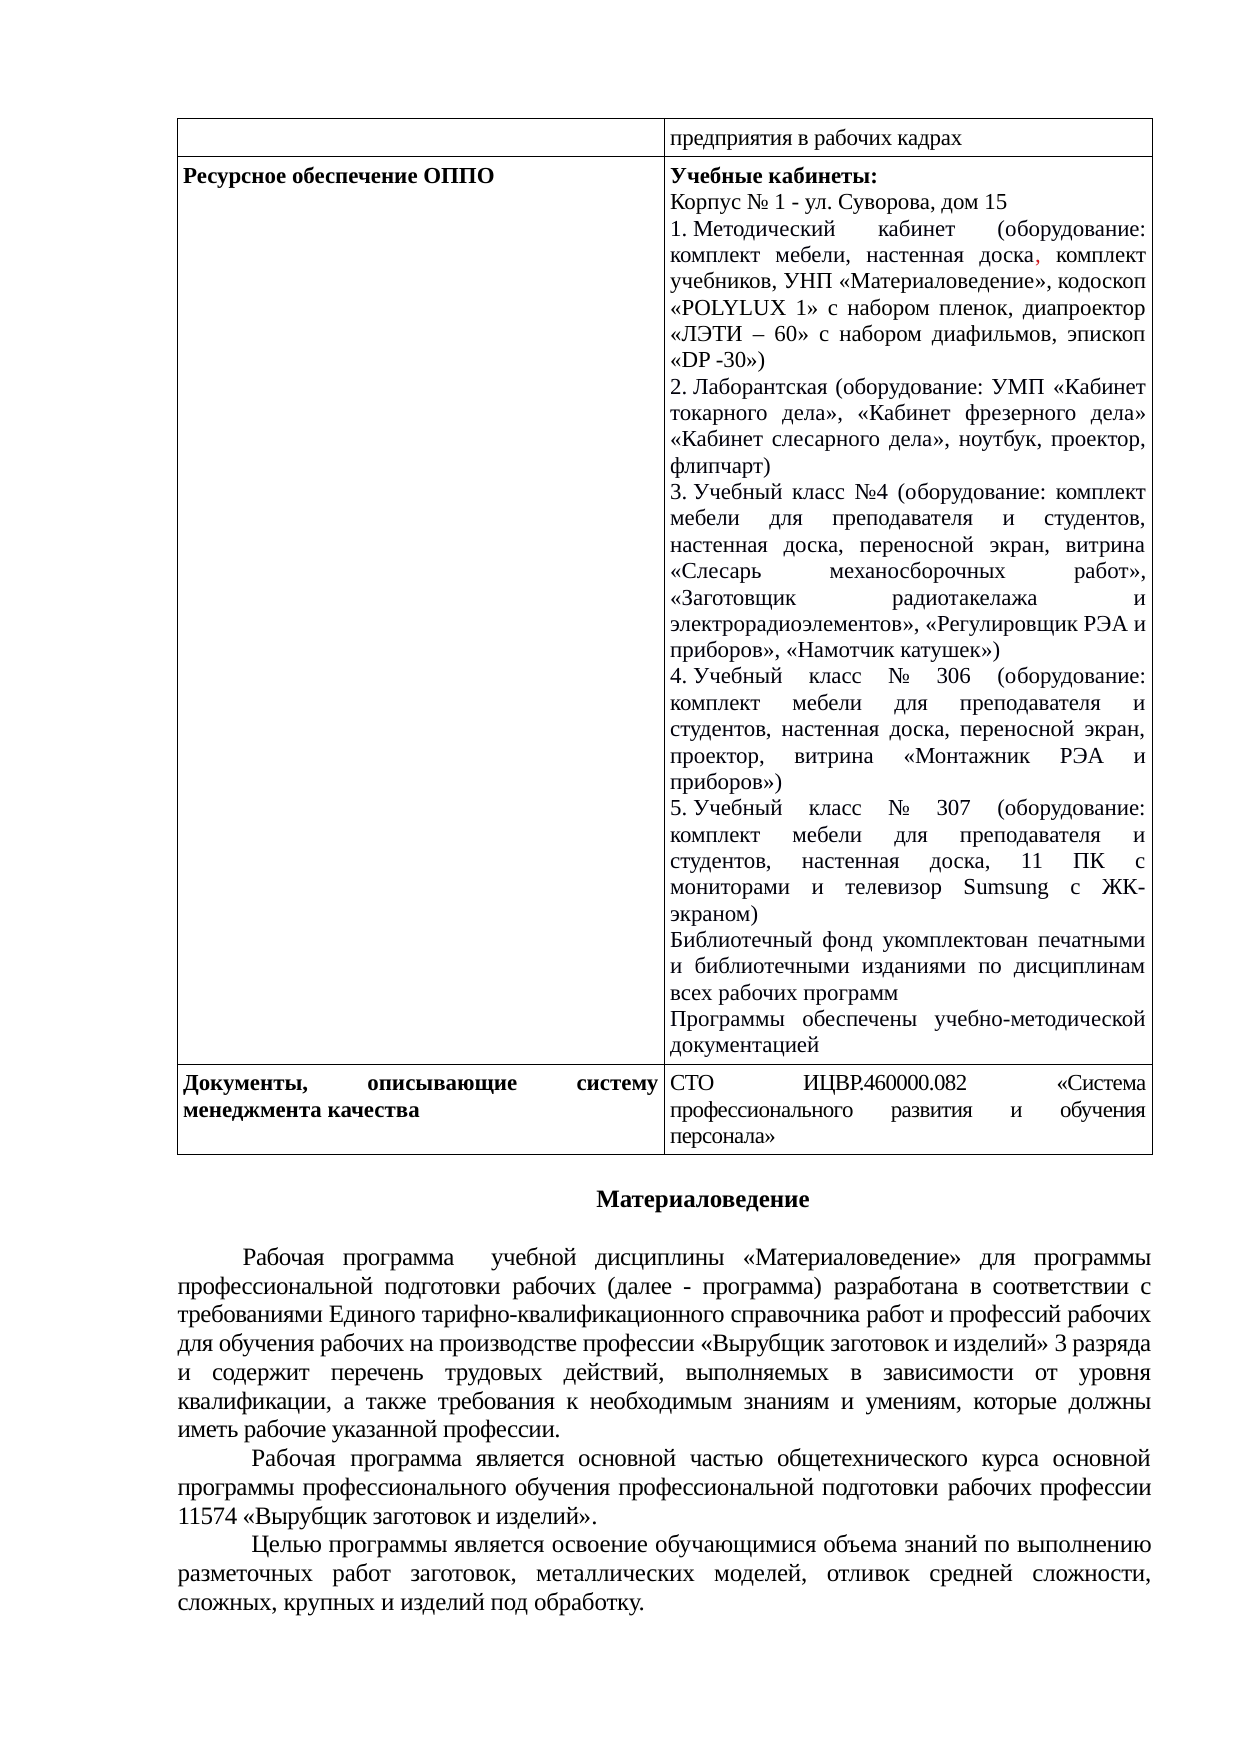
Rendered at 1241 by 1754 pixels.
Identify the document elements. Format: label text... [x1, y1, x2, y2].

table_cell Учебные кабинеты: Корпус № 1 - ул. Суворова, дом 15 1. Методический кабинет (оборудование: комплект мебели, настенная доска, комплект учебников, УНП «Материаловедение», кодоскоп «POLYLUX 1» с набором пленок, диапроектор «ЛЭТИ – 60» с набором диафильмов, эпископ «DP -30») 2. Лаборантская (оборудование: УМП «Кабинет токарного дела», «Кабинет фрезерного дела» «Кабинет слесарного дела», ноутбук, проектор, флипчарт) 3. Учебный класс №4 (оборудование: комплект мебели для преподавателя и студентов, настенная доска, переносной экран, витрина «Слесарь механосборочных работ», «Заготовщик радиотакелажа и электрорадиоэлементов», «Регулировщик РЭА и приборов», «Намотчик катушек») 4. Учебный класс № 306 (оборудование: комплект мебели для преподавателя и студентов, настенная доска, переносной экран, проектор, витрина «Монтажник РЭА и приборов») 5. Учебный класс № 307 (оборудование: комплект мебели для преподавателя и студентов, настенная доска, 11 ПК c мониторами и телевизор Sumsung с ЖК-экраном) Библиотечный фонд укомплектован печатными и библиотечными изданиями по дисциплинам всех рабочих программ Программы обеспечены учебно-методической документацией [665, 157, 1152, 1064]
text Материаловедение [177, 1184, 1152, 1213]
text Рабочая программа является основной частью общетехнического курса основной программы профессионального обучения профессиональной подготовки рабочих профессии 11574 «Вырубщик заготовок и изделий». [177, 1443, 1152, 1529]
table_cell СТО ИЦВР.460000.082 «Система профессионального развития и обучения персонала» [665, 1065, 1152, 1154]
text Рабочая программа учебной дисциплины «Материаловедение» для программы профессиональной подготовки рабочих (далее - программа) разработана в соответствии с требованиями Единого тарифно-квалификационного справочника работ и профессий рабочих для обучения рабочих на производстве профессии «Вырубщик заготовок и изделий» 3 разряда и содержит перечень трудовых действий, выполняемых в зависимости от уровня квалификации, а также требования к необходимым знаниям и умениям, которые должны иметь рабочие указанной профессии. [177, 1242, 1152, 1443]
text Целью программы является освоение обучающимися объема знаний по выполнению разметочных работ заготовок, металлических моделей, отливок средней сложности, сложных, крупных и изделий под обработку. [177, 1529, 1152, 1616]
table_cell предприятия в рабочих кадрах [665, 119, 1152, 156]
table_cell Ресурсное обеспечение ОППО [178, 157, 664, 1064]
table_cell [178, 119, 664, 156]
table_cell Документы, описывающие систему менеджмента качества [178, 1065, 664, 1154]
